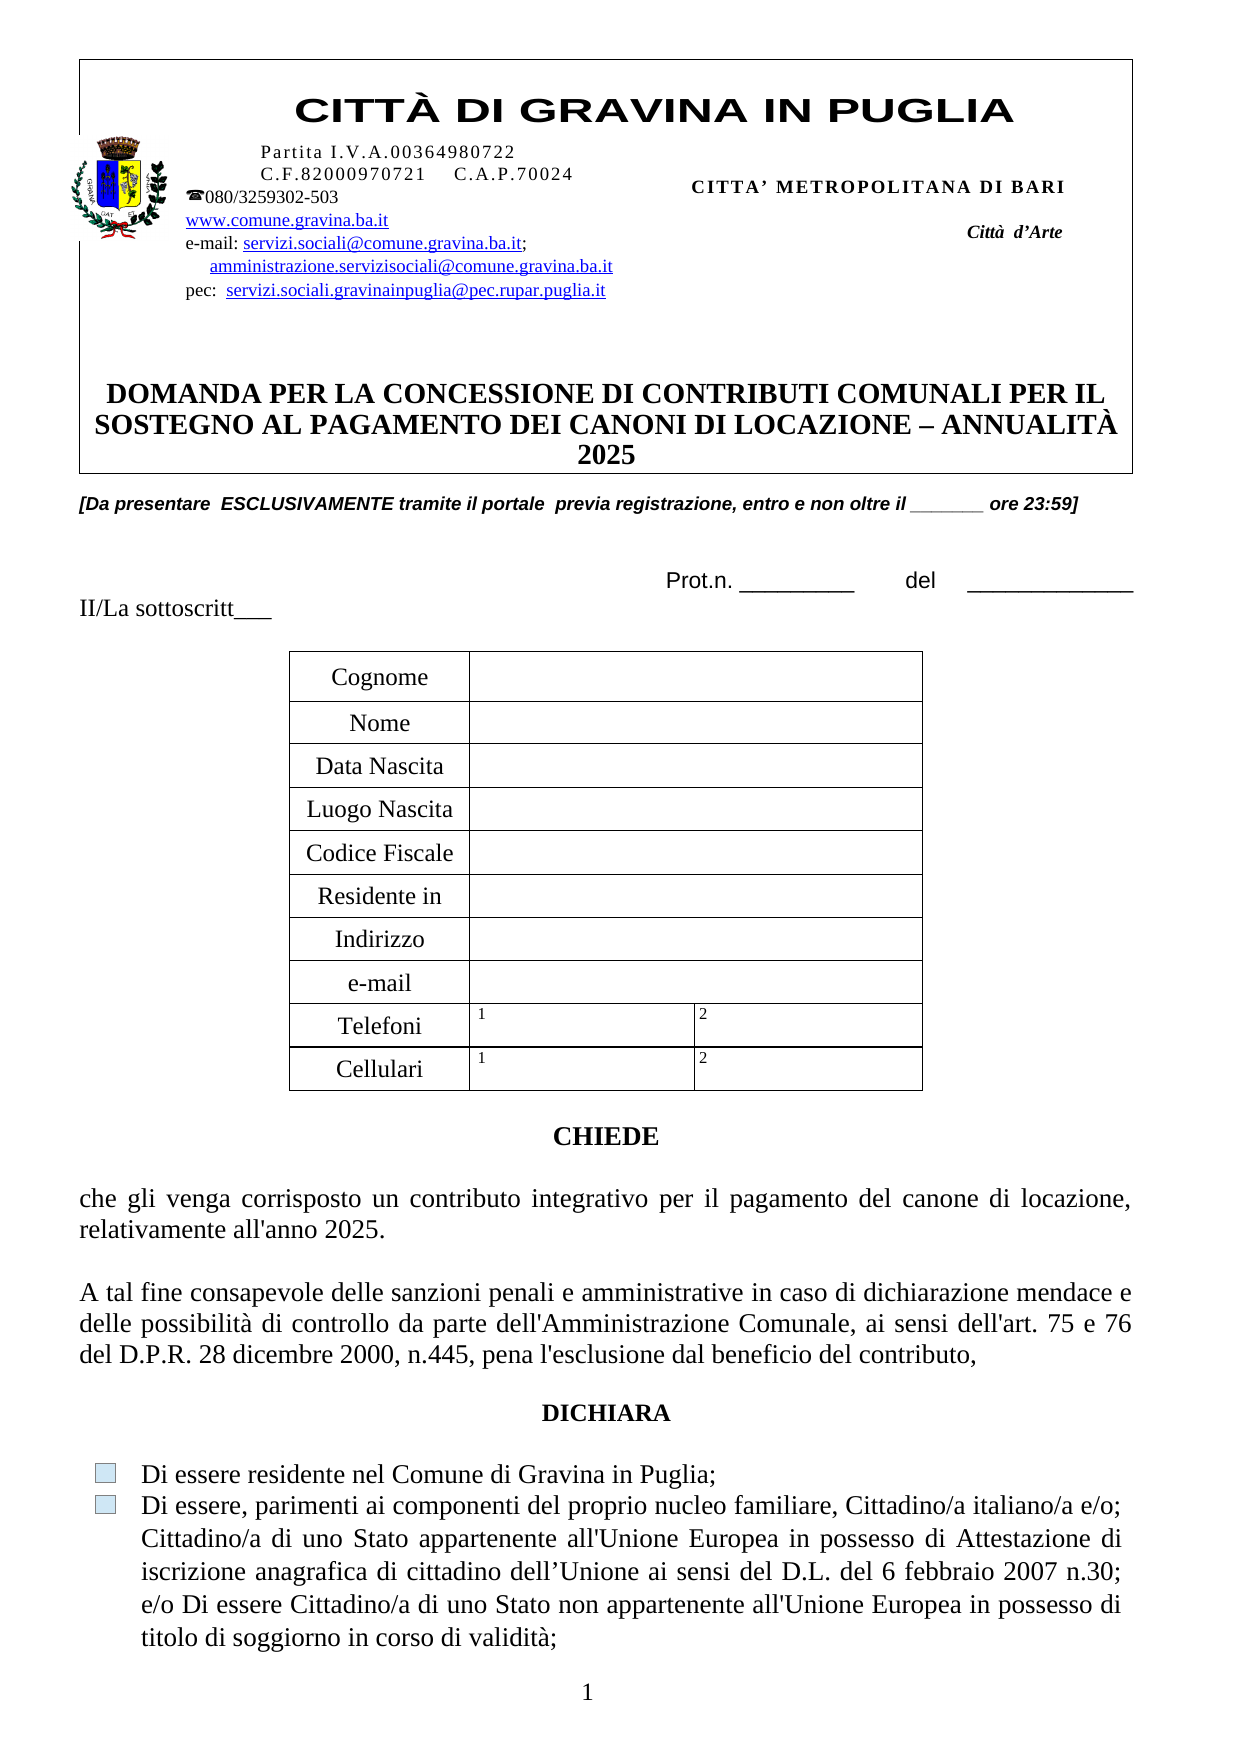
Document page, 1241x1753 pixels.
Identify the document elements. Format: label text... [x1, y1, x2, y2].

table_cell Telefoni [290, 1004, 469, 1046]
table_cell Di essere, parimenti ai componenti del proprio nucleo familiare, Cittadino/a italiano/a e/o; Cittadino/a di uno Stato appartenente all'Unione Europea in possesso di Attestazione di iscrizione anagrafica di cittadino dell’Unione ai sensi del D.L. del 6 febbraio 2007 n.30; e/o Di essere Cittadino/a di uno Stato non appartenente all'Unione Europea in possesso di titolo di soggiorno in corso di validità; [130, 1489, 1134, 1652]
table_header [79, 1458, 129, 1489]
table_cell CITTA’ METROPOLITANA DI BARI Città d’Arte [625, 141, 1072, 301]
table_cell e-mail [290, 961, 469, 1003]
table_cell Nome [290, 702, 469, 743]
table_cell [470, 875, 922, 917]
table_cell [470, 831, 922, 874]
text Prot.n. _________ del _____________ [79, 567, 1133, 593]
table_cell Partita I.V.A.00364980722 C.F.82000970721 C.A.P.70024 080/3259302-503 www.comune.gravina.ba.it e-mail: servizi.sociali@comune.gravina.ba.it; amministrazione.servizisociali@comune.gravina.ba.it pec: servizi.sociali.gravinainpuglia@pec.rupar.puglia.it [178, 141, 625, 301]
table_header [61, 76, 178, 301]
table_cell Cellulari [290, 1048, 469, 1090]
text DICHIARA [79, 1398, 1133, 1427]
text II/La sottoscritt___ [79, 593, 1133, 622]
table_cell 2 [695, 1004, 922, 1046]
text [Da presentare ESCLUSIVAMENTE tramite il portale previa registrazione, entro e non oltre il _______ ore 23:59] [79, 493, 1133, 514]
text che gli venga corrisposto un contributo integrativo per il pagamento del canone di locazione, relativamente all'anno 2025. [79, 1182, 1133, 1245]
table_cell 1 [470, 1004, 694, 1046]
table_header CITTÀ DI GRAVINA IN PUGLIA [178, 76, 1072, 141]
table_cell [470, 961, 922, 1003]
table_header Cognome [290, 652, 469, 701]
text DOMANDA PER LA CONCESSIONE DI CONTRIBUTI COMUNALI PER IL SOSTEGNO AL PAGAMENTO DEI CANONI DI LOCAZIONE – ANNUALITÀ 2025 [80, 373, 1132, 473]
table_cell 2 [695, 1048, 922, 1090]
table_cell [470, 744, 922, 787]
table_cell Codice Fiscale [290, 831, 469, 874]
table_cell Residente in [290, 875, 469, 917]
table_cell [470, 918, 922, 960]
table_header Di essere residente nel Comune di Gravina in Puglia; [130, 1458, 1134, 1489]
table_cell 1 [470, 1048, 694, 1090]
table_cell [79, 1489, 129, 1652]
text A tal fine consapevole delle sanzioni penali e amministrative in caso di dichiarazione mendace e delle possibilità di controllo da parte dell'Amministrazione Comunale, ai sensi dell'art. 75 e 76 del D.P.R. 28 dicembre 2000, n.445, pena l'esclusione dal beneficio del contributo, [79, 1276, 1133, 1369]
table_cell Luogo Nascita [290, 788, 469, 830]
table_cell Indirizzo [290, 918, 469, 960]
table_cell [470, 702, 922, 743]
text CHIEDE [79, 1120, 1133, 1151]
table_cell Data Nascita [290, 744, 469, 787]
table_header [470, 652, 922, 701]
table_cell [470, 788, 922, 830]
